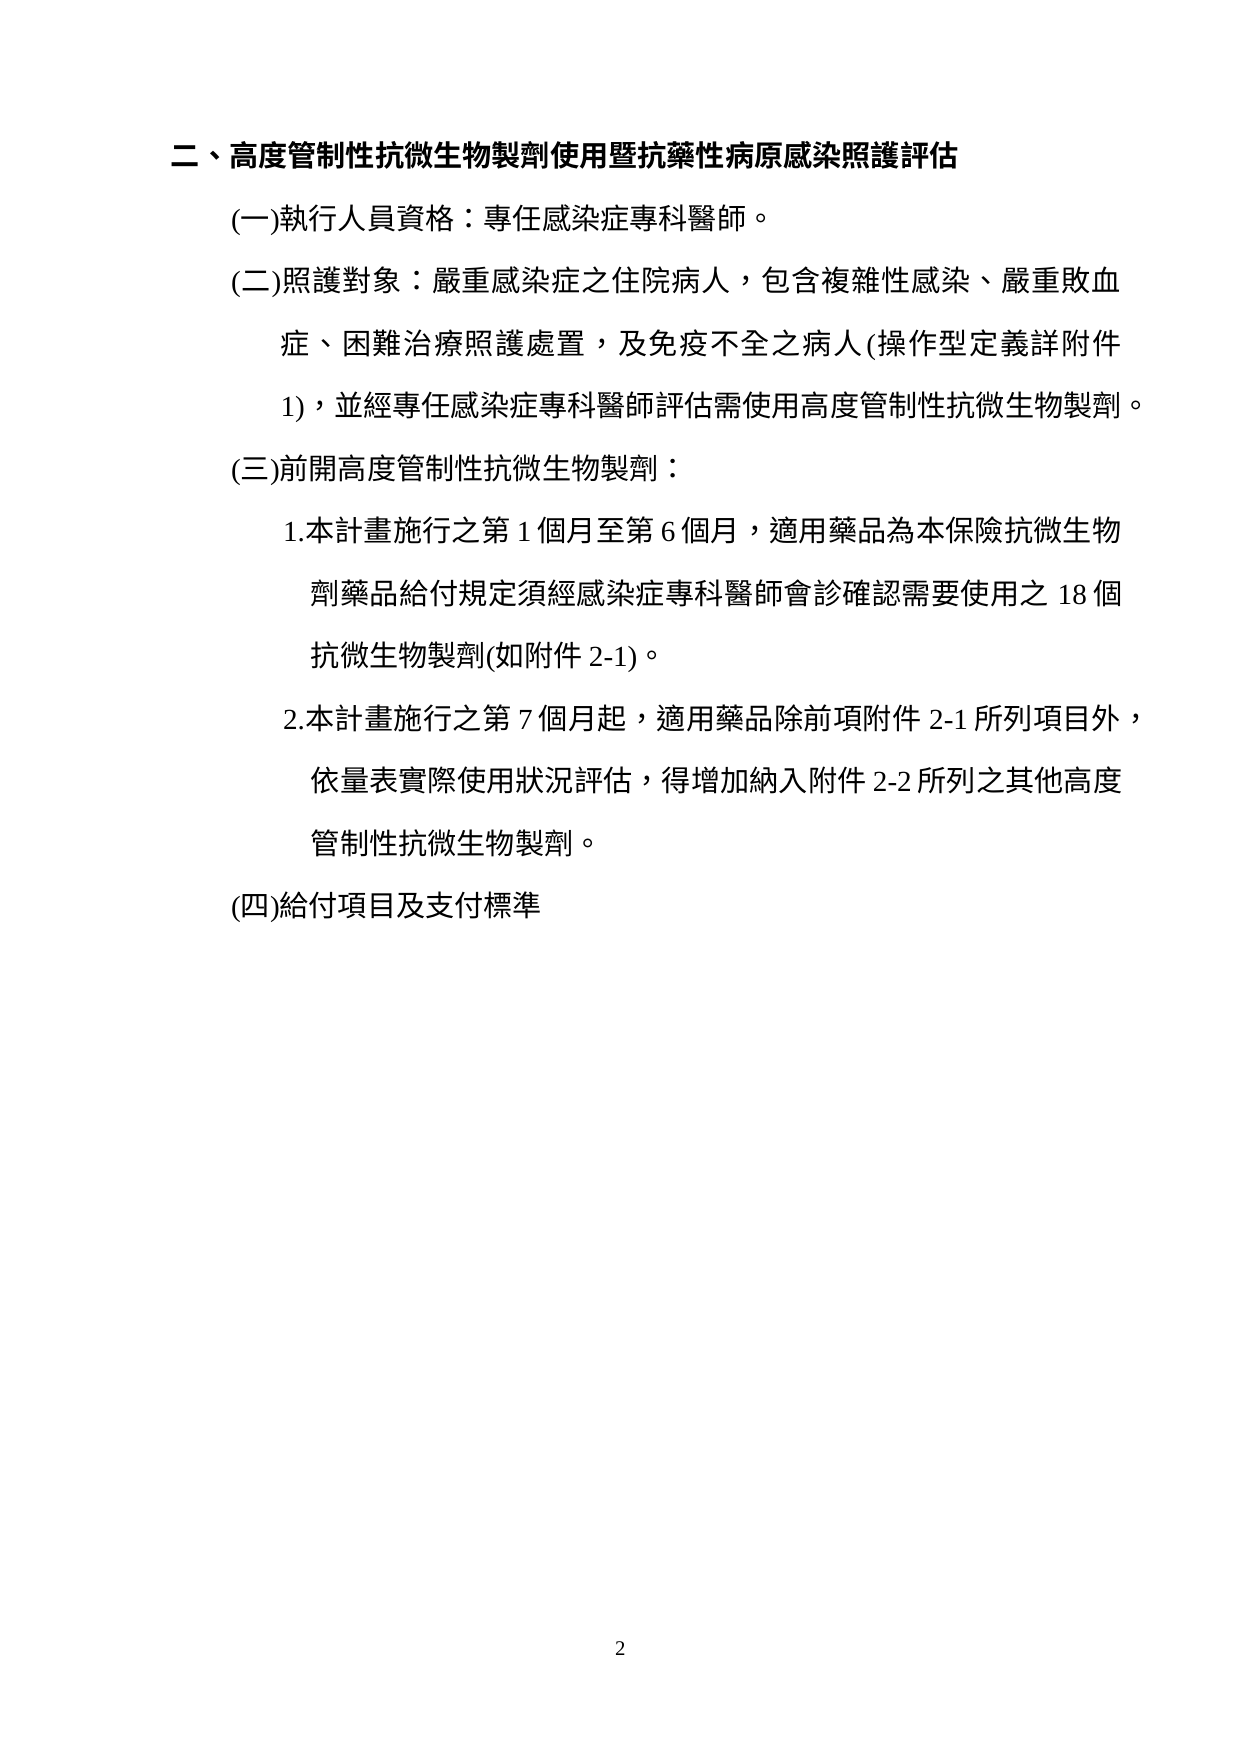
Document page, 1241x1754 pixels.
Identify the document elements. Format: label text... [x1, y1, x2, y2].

text (二)照護對象：嚴重感染症之住院病人，包含複雜性感染、嚴重敗血症、困難治療照護處置，及免疫不全之病人(操作型定義詳附件1)，並經專任感染症專科醫師評估需使用高度管制性抗微生物製劑。 [231, 237, 1122, 425]
text 二、高度管制性抗微生物製劑使用暨抗藥性病原感染照護評估 [171, 112, 1137, 175]
text 2.本計畫施行之第7個月起，適用藥品除前項附件2-1所列項目外，依量表實際使用狀況評估，得增加納入附件2-2所列之其他高度管制性抗微生物製劑。 [283, 675, 1122, 862]
text (四)給付項目及支付標準 [231, 862, 1122, 925]
text (三)前開高度管制性抗微生物製劑： [231, 425, 1122, 487]
text 1.本計畫施行之第1個月至第6個月，適用藥品為本保險抗微生物劑藥品給付規定須經感染症專科醫師會診確認需要使用之18個抗微生物製劑(如附件2-1)。 [283, 487, 1122, 675]
text (一)執行人員資格：專任感染症專科醫師。 [231, 175, 1122, 237]
